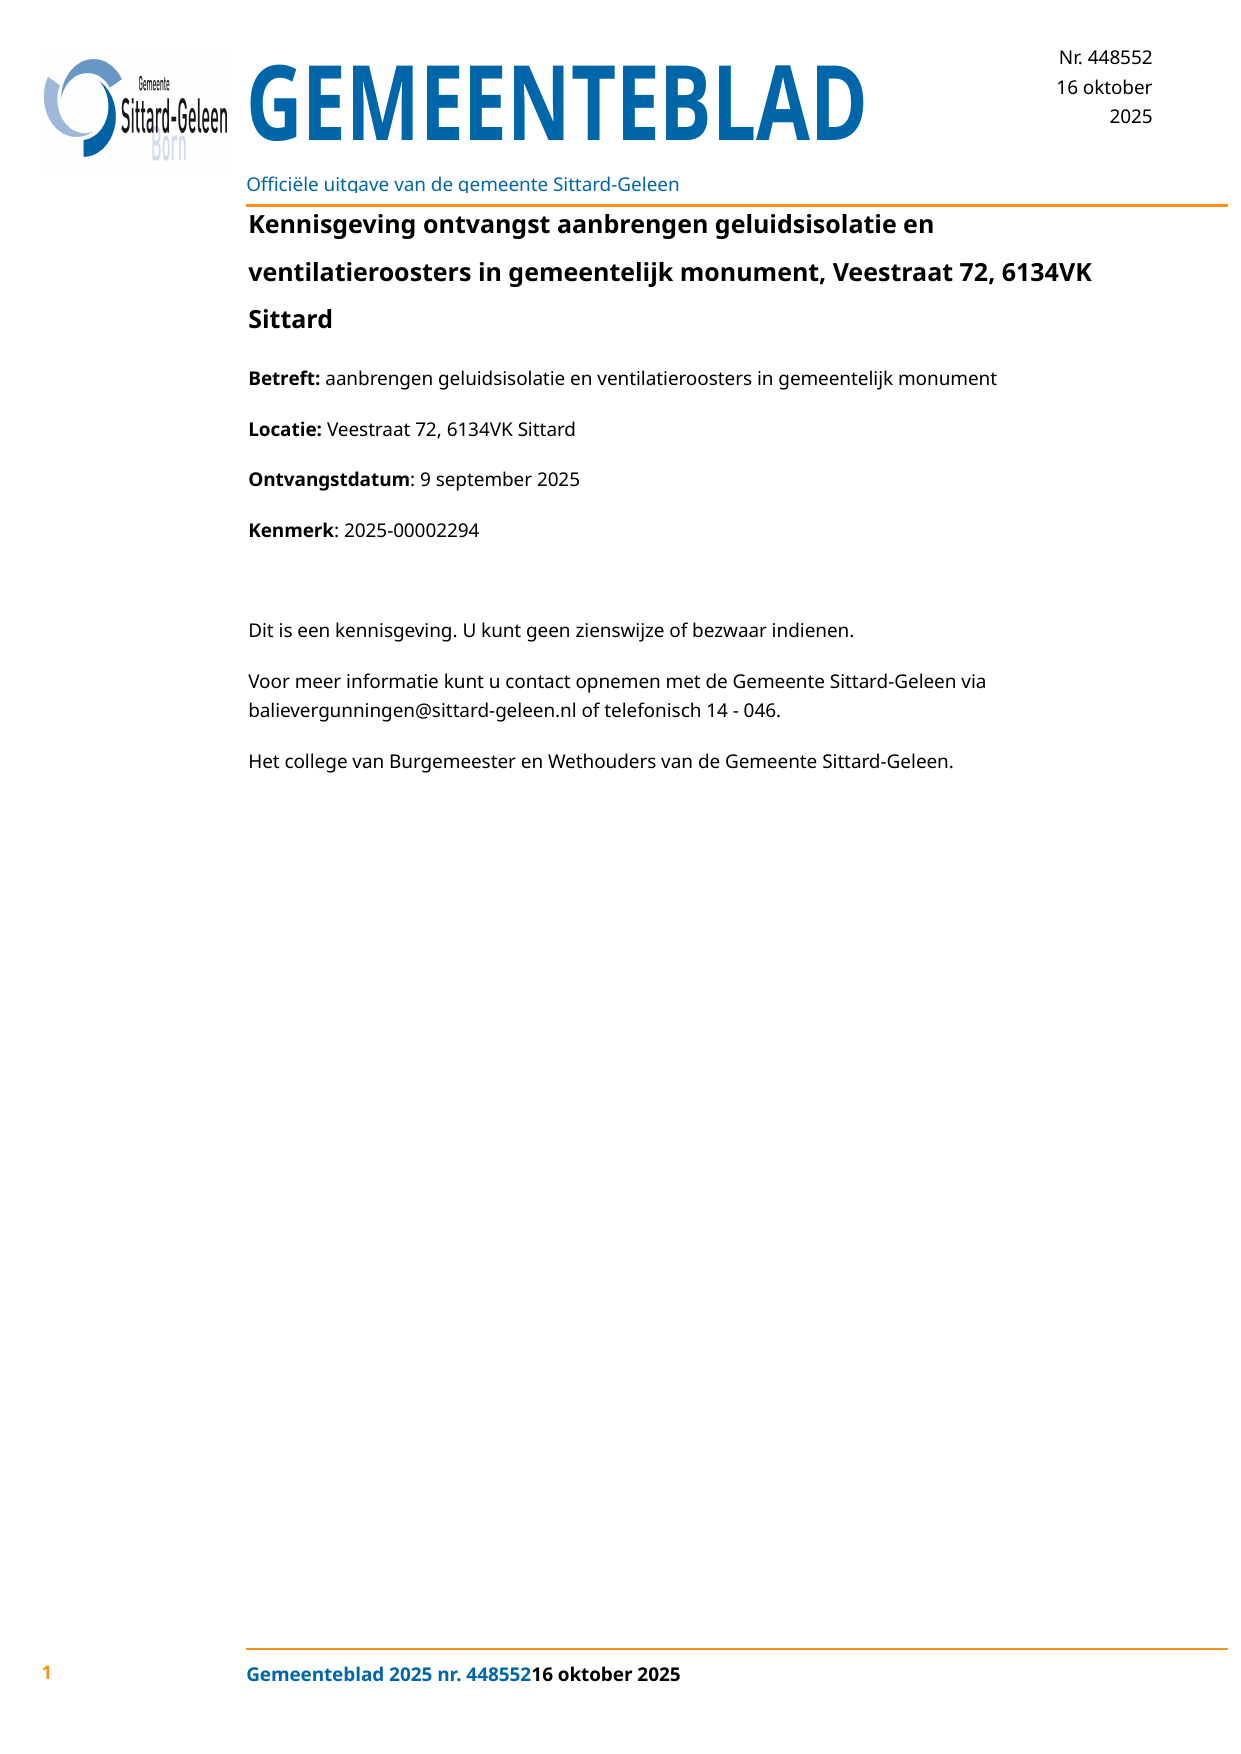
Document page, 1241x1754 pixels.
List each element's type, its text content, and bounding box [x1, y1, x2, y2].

text Het college van Burgemeester en Wethouders van de Gemeente Sittard-Geleen. [248, 748, 1152, 774]
text Dit is een kennisgeving. U kunt geen zienswijze of bezwaar indienen. [248, 618, 1152, 643]
text Betreft: aanbrengen geluidsisolatie en ventilatieroosters in gemeentelijk monument [248, 366, 1152, 391]
text Kenmerk: 2025-00002294 [248, 517, 1152, 542]
text Ontvangstdatum: 9 september 2025 [248, 466, 1152, 492]
picture [41, 47, 231, 172]
text Kennisgeving ontvangst aanbrengen geluidsisolatie en ventilatieroosters in gemeentelijk monument, Veestraat 72, 6134VK Sittard [248, 207, 1152, 336]
text Voor meer informatie kunt u contact opnemen met de Gemeente Sittard-Geleen via balievergunningen@sittard-geleen.nl of telefonisch 14 - 046. [248, 668, 1152, 723]
text Locatie: Veestraat 72, 6134VK Sittard [248, 416, 1152, 442]
